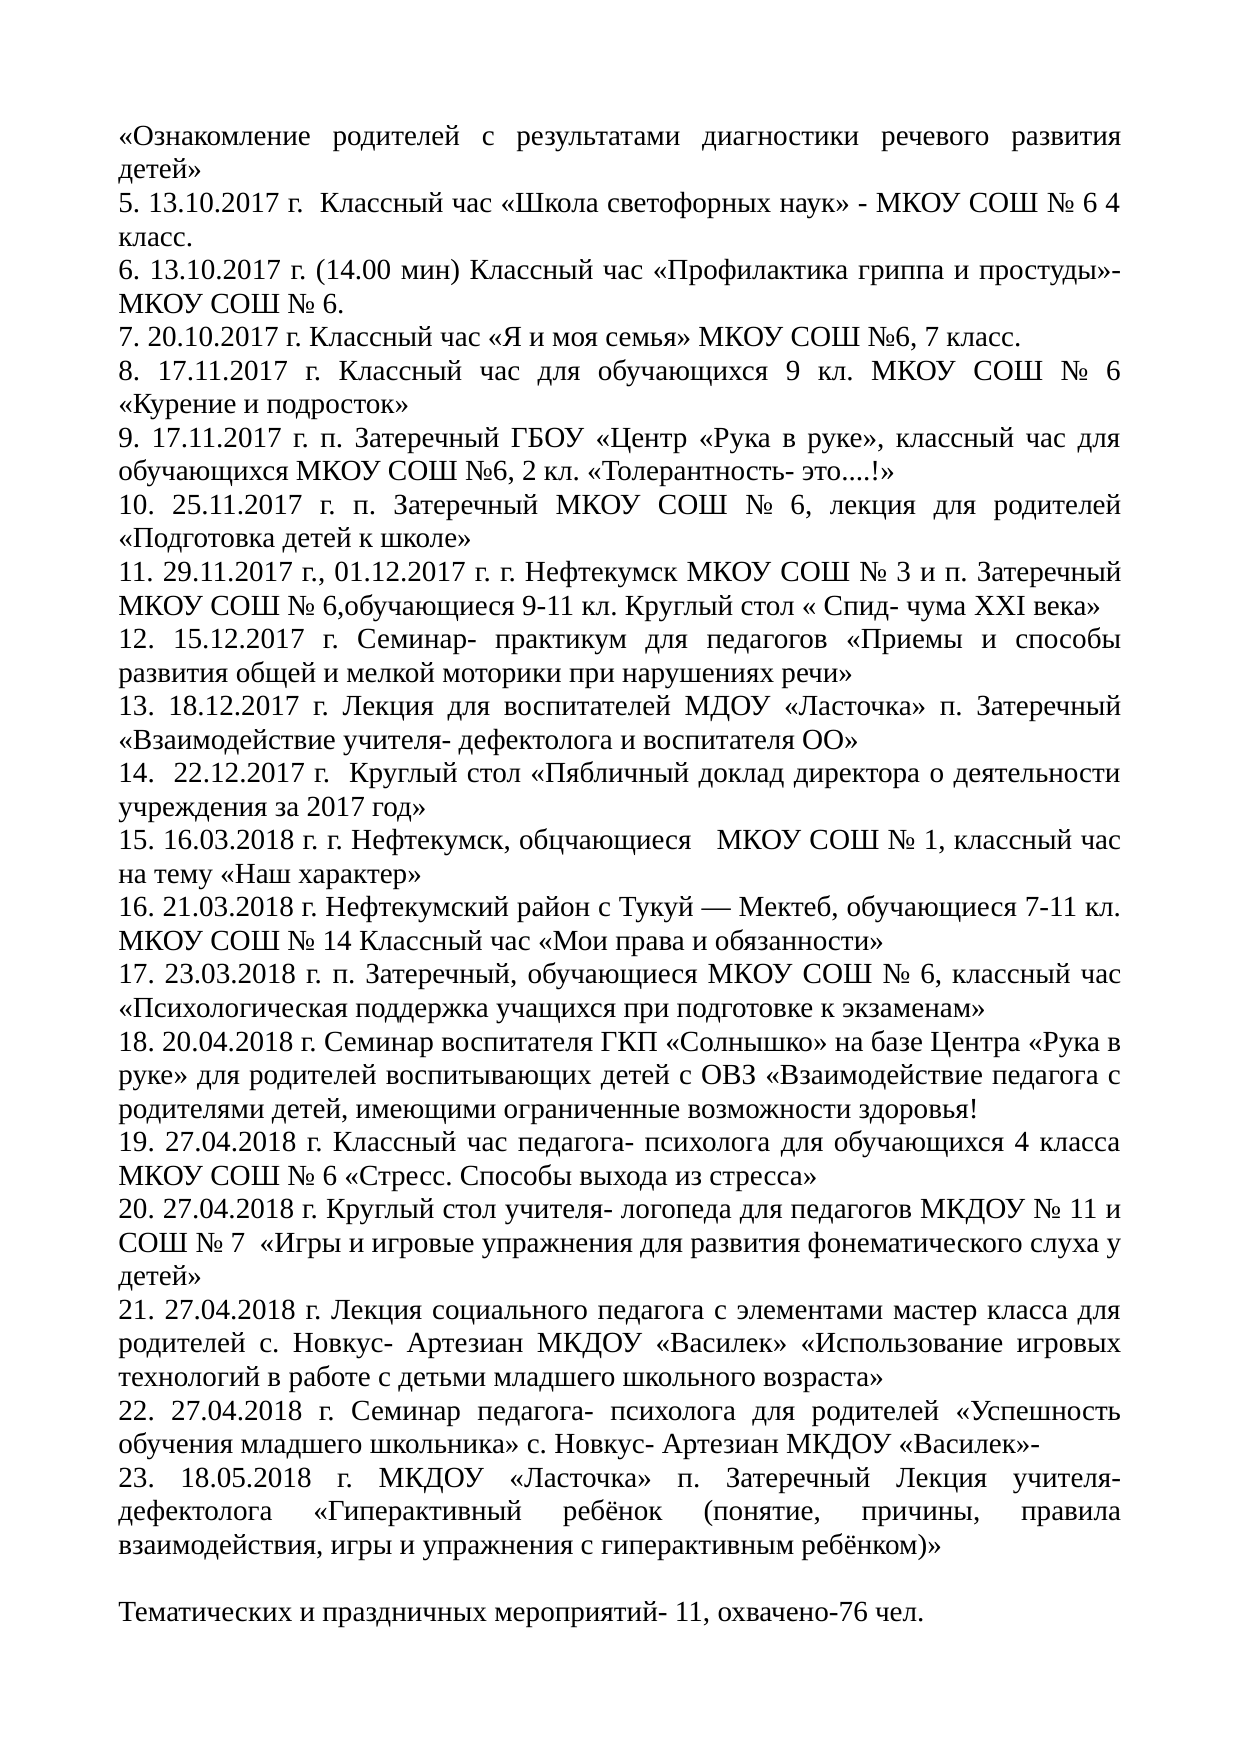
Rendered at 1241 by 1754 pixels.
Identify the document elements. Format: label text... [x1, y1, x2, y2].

text 19. 27.04.2018 г. Классный час педагога- психолога для обучающихся 4 класса МКОУ СОШ № 6 «Стресс. Способы выхода из стресса» [118, 1124, 1122, 1191]
text 6. 13.10.2017 г. (14.00 мин) Классный час «Профилактика гриппа и простуды»- МКОУ СОШ № 6. [118, 252, 1122, 319]
text 17. 23.03.2018 г. п. Затеречный, обучающиеся МКОУ СОШ № 6, классный час «Психологическая поддержка учащихся при подготовке к экзаменам» [118, 957, 1122, 1024]
text 23. 18.05.2018 г. МКДОУ «Ласточка» п. Затеречный Лекция учителя- дефектолога «Гиперактивный ребёнок (понятие, причины, правила взаимодействия, игры и упражнения с гиперактивным ребёнком)» [118, 1460, 1122, 1560]
text 7. 20.10.2017 г. Классный час «Я и моя семья» МКОУ СОШ №6, 7 класс. [118, 319, 1122, 353]
text 20. 27.04.2018 г. Круглый стол учителя- логопеда для педагогов МКДОУ № 11 и СОШ № 7 «Игры и игровые упражнения для развития фонематического слуха у детей» [118, 1191, 1122, 1292]
text «Ознакомление родителей с результатами диагностики речевого развития детей» [118, 118, 1122, 185]
text 11. 29.11.2017 г., 01.12.2017 г. г. Нефтекумск МКОУ СОШ № 3 и п. Затеречный МКОУ СОШ № 6,обучающиеся 9-11 кл. Круглый стол « Спид- чума XXI века» [118, 554, 1122, 621]
text 9. 17.11.2017 г. п. Затеречный ГБОУ «Центр «Рука в руке», классный час для обучающихся МКОУ СОШ №6, 2 кл. «Толерантность- это....!» [118, 420, 1122, 487]
text Тематических и праздничных мероприятий- 11, охвачено-76 чел. [118, 1594, 1122, 1627]
text 21. 27.04.2018 г. Лекция социального педагога с элементами мастер класса для родителей с. Новкус- Артезиан МКДОУ «Василек» «Использование игровых технологий в работе с детьми младшего школьного возраста» [118, 1292, 1122, 1393]
text 10. 25.11.2017 г. п. Затеречный МКОУ СОШ № 6, лекция для родителей «Подготовка детей к школе» [118, 487, 1122, 554]
text 14. 22.12.2017 г. Круглый стол «Пябличный доклад директора о деятельности учреждения за 2017 год» [118, 755, 1122, 822]
text 8. 17.11.2017 г. Классный час для обучающихся 9 кл. МКОУ СОШ № 6 «Курение и подросток» [118, 353, 1122, 420]
text 22. 27.04.2018 г. Семинар педагога- психолога для родителей «Успешность обучения младшего школьника» с. Новкус- Артезиан МКДОУ «Василек»- [118, 1393, 1122, 1460]
text 18. 20.04.2018 г. Семинар воспитателя ГКП «Солнышко» на базе Центра «Рука в руке» для родителей воспитывающих детей с ОВЗ «Взаимодействие педагога с родителями детей, имеющими ограниченные возможности здоровья! [118, 1024, 1122, 1124]
text 16. 21.03.2018 г. Нефтекумский район с Тукуй — Мектеб, обучающиеся 7-11 кл. МКОУ СОШ № 14 Классный час «Мои права и обязанности» [118, 889, 1122, 957]
text 15. 16.03.2018 г. г. Нефтекумск, обцчающиеся МКОУ СОШ № 1, классный час на тему «Наш характер» [118, 822, 1122, 889]
text 12. 15.12.2017 г. Семинар- практикум для педагогов «Приемы и способы развития общей и мелкой моторики при нарушениях речи» [118, 621, 1122, 688]
text 13. 18.12.2017 г. Лекция для воспитателей МДОУ «Ласточка» п. Затеречный «Взаимодействие учителя- дефектолога и воспитателя ОО» [118, 688, 1122, 755]
text 5. 13.10.2017 г. Классный час «Школа светофорных наук» - МКОУ СОШ № 6 4 класс. [118, 185, 1122, 252]
